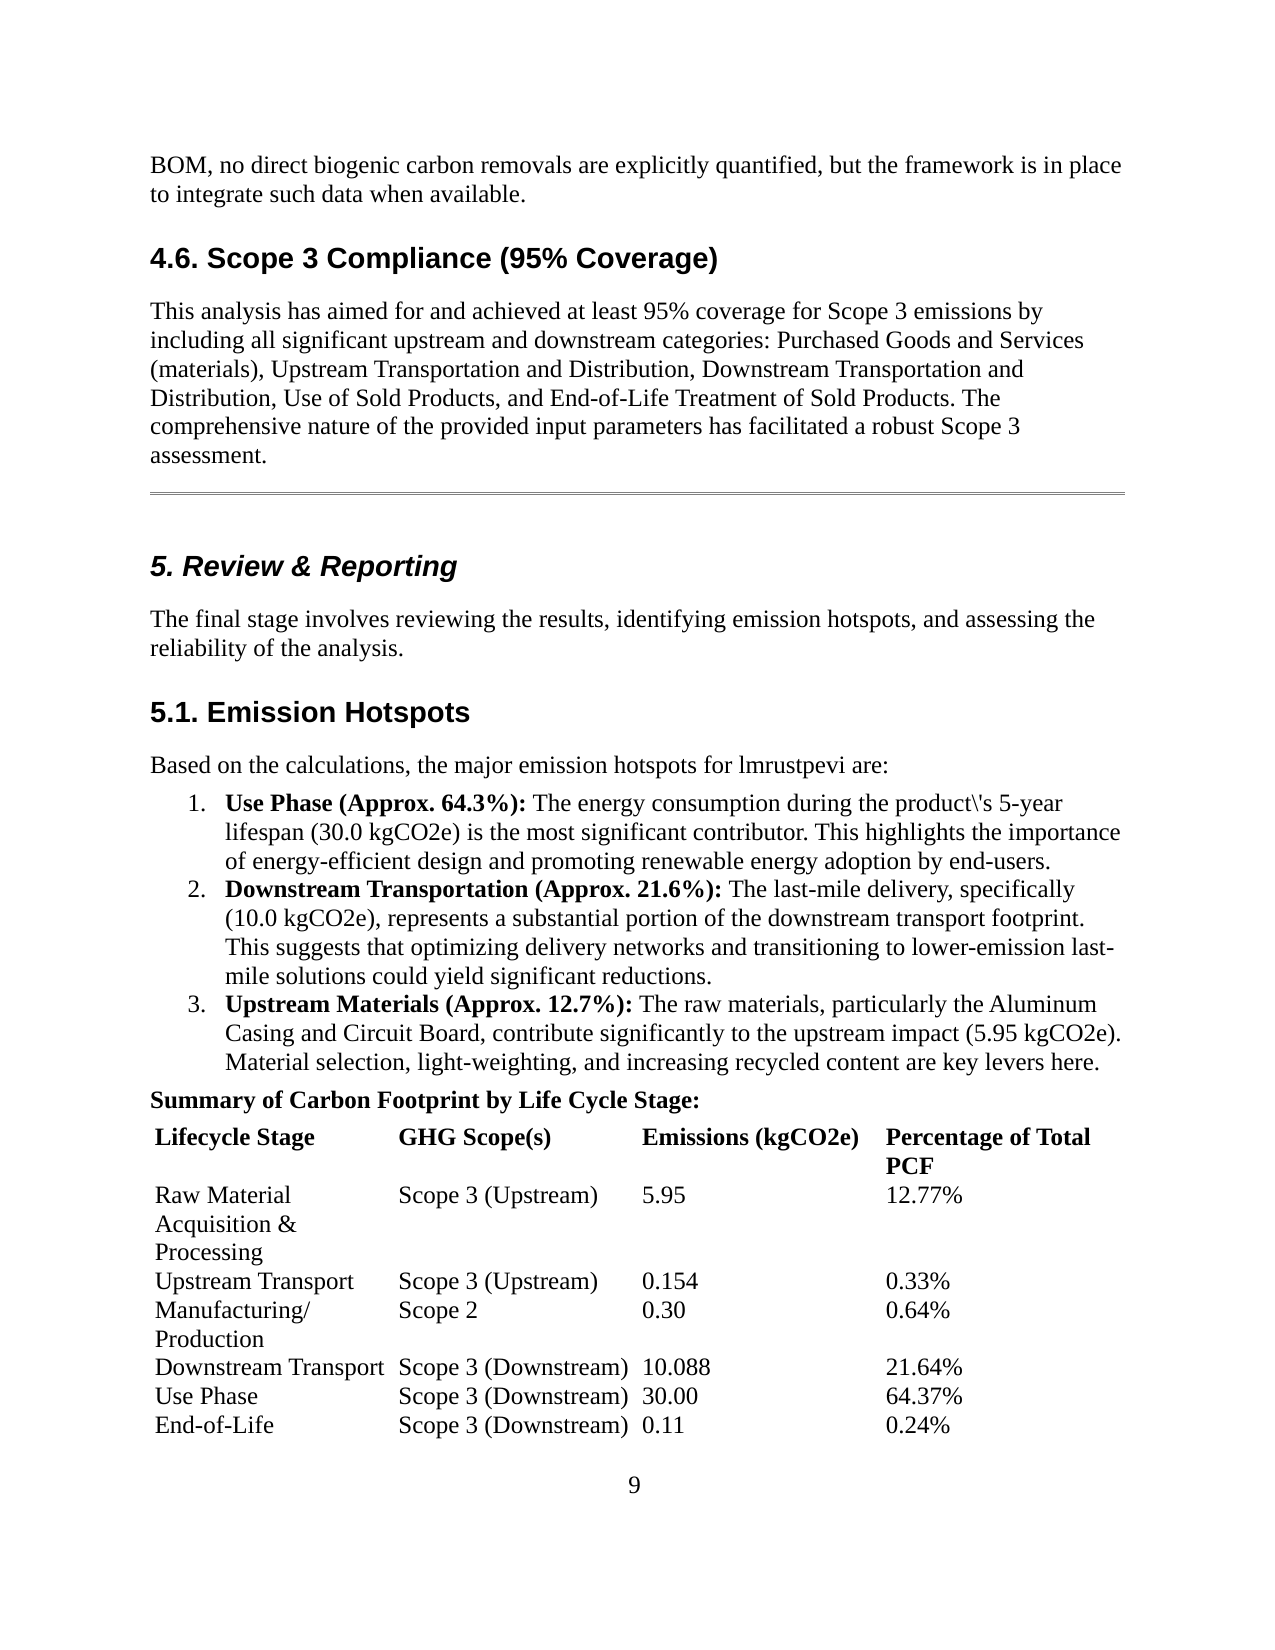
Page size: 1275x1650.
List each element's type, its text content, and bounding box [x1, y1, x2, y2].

table_cell 30.00 [638, 1381, 881, 1410]
table_cell 0.30 [638, 1295, 881, 1352]
text Based on the calculations, the major emission hotspots for lmrustpevi are: [150, 751, 1125, 779]
text The final stage involves reviewing the results, identifying emission hotspots, and assessing the reliability of the analysis. [150, 604, 1125, 662]
subtitle 5. Review & Reporting [150, 549, 1125, 583]
table_cell 0.33% [881, 1266, 1125, 1295]
table_cell Use Phase [150, 1381, 394, 1410]
list Use Phase (Approx. 64.3%): The energy consumption during the product\'s 5-year lifespan (30.0 kgCO2e) is the most significant contributor. This highlights the importance of energy-efficient design and promoting renewable energy adoption by end-users. [187, 788, 1125, 874]
table_cell 5.95 [638, 1180, 881, 1266]
table_header Percentage of Total PCF [881, 1123, 1125, 1180]
text BOM, no direct biogenic carbon removals are explicitly quantified, but the framework is in place to integrate such data when available. [150, 150, 1125, 207]
table_header GHG Scope(s) [394, 1123, 637, 1180]
table_header Emissions (kgCO2e) [638, 1123, 881, 1180]
table_cell 0.11 [638, 1410, 881, 1439]
table_cell Scope 3 (Upstream) [394, 1266, 637, 1295]
list Downstream Transportation (Approx. 21.6%): The last-mile delivery, specifically (10.0 kgCO2e), represents a substantial portion of the downstream transport footprint. This suggests that optimizing delivery networks and transitioning to lower-emission last-mile solutions could yield significant reductions. [187, 874, 1125, 989]
text Summary of Carbon Footprint by Life Cycle Stage: [150, 1085, 1125, 1113]
subtitle 5.1. Emission Hotspots [150, 696, 1125, 729]
table_cell Downstream Transport [150, 1353, 394, 1381]
subtitle 4.6. Scope 3 Compliance (95% Coverage) [150, 241, 1125, 275]
table_cell 0.154 [638, 1266, 881, 1295]
table_cell 0.24% [881, 1410, 1125, 1439]
list Upstream Materials (Approx. 12.7%): The raw materials, particularly the Aluminum Casing and Circuit Board, contribute significantly to the upstream impact (5.95 kgCO2e). Material selection, light-weighting, and increasing recycled content are key levers here. [187, 989, 1125, 1076]
table_header Lifecycle Stage [150, 1123, 394, 1180]
table_cell 12.77% [881, 1180, 1125, 1266]
table_cell 64.37% [881, 1381, 1125, 1410]
table_cell Scope 3 (Upstream) [394, 1180, 637, 1266]
table_cell End-of-Life [150, 1410, 394, 1439]
table_cell Scope 3 (Downstream) [394, 1410, 637, 1439]
table_cell Raw Material Acquisition & Processing [150, 1180, 394, 1266]
table_cell Upstream Transport [150, 1266, 394, 1295]
table_cell Manufacturing/Production [150, 1295, 394, 1352]
table_cell 10.088 [638, 1353, 881, 1381]
table_cell 21.64% [881, 1353, 1125, 1381]
table_cell Scope 3 (Downstream) [394, 1381, 637, 1410]
table_cell Scope 2 [394, 1295, 637, 1352]
table_cell Scope 3 (Downstream) [394, 1353, 637, 1381]
text This analysis has aimed for and achieved at least 95% coverage for Scope 3 emissions by including all significant upstream and downstream categories: Purchased Goods and Services (materials), Upstream Transportation and Distribution, Downstream Transportation and Distribution, Use of Sold Products, and End-of-Life Treatment of Sold Products. The comprehensive nature of the provided input parameters has facilitated a robust Scope 3 assessment. [150, 296, 1125, 469]
table_cell 0.64% [881, 1295, 1125, 1352]
